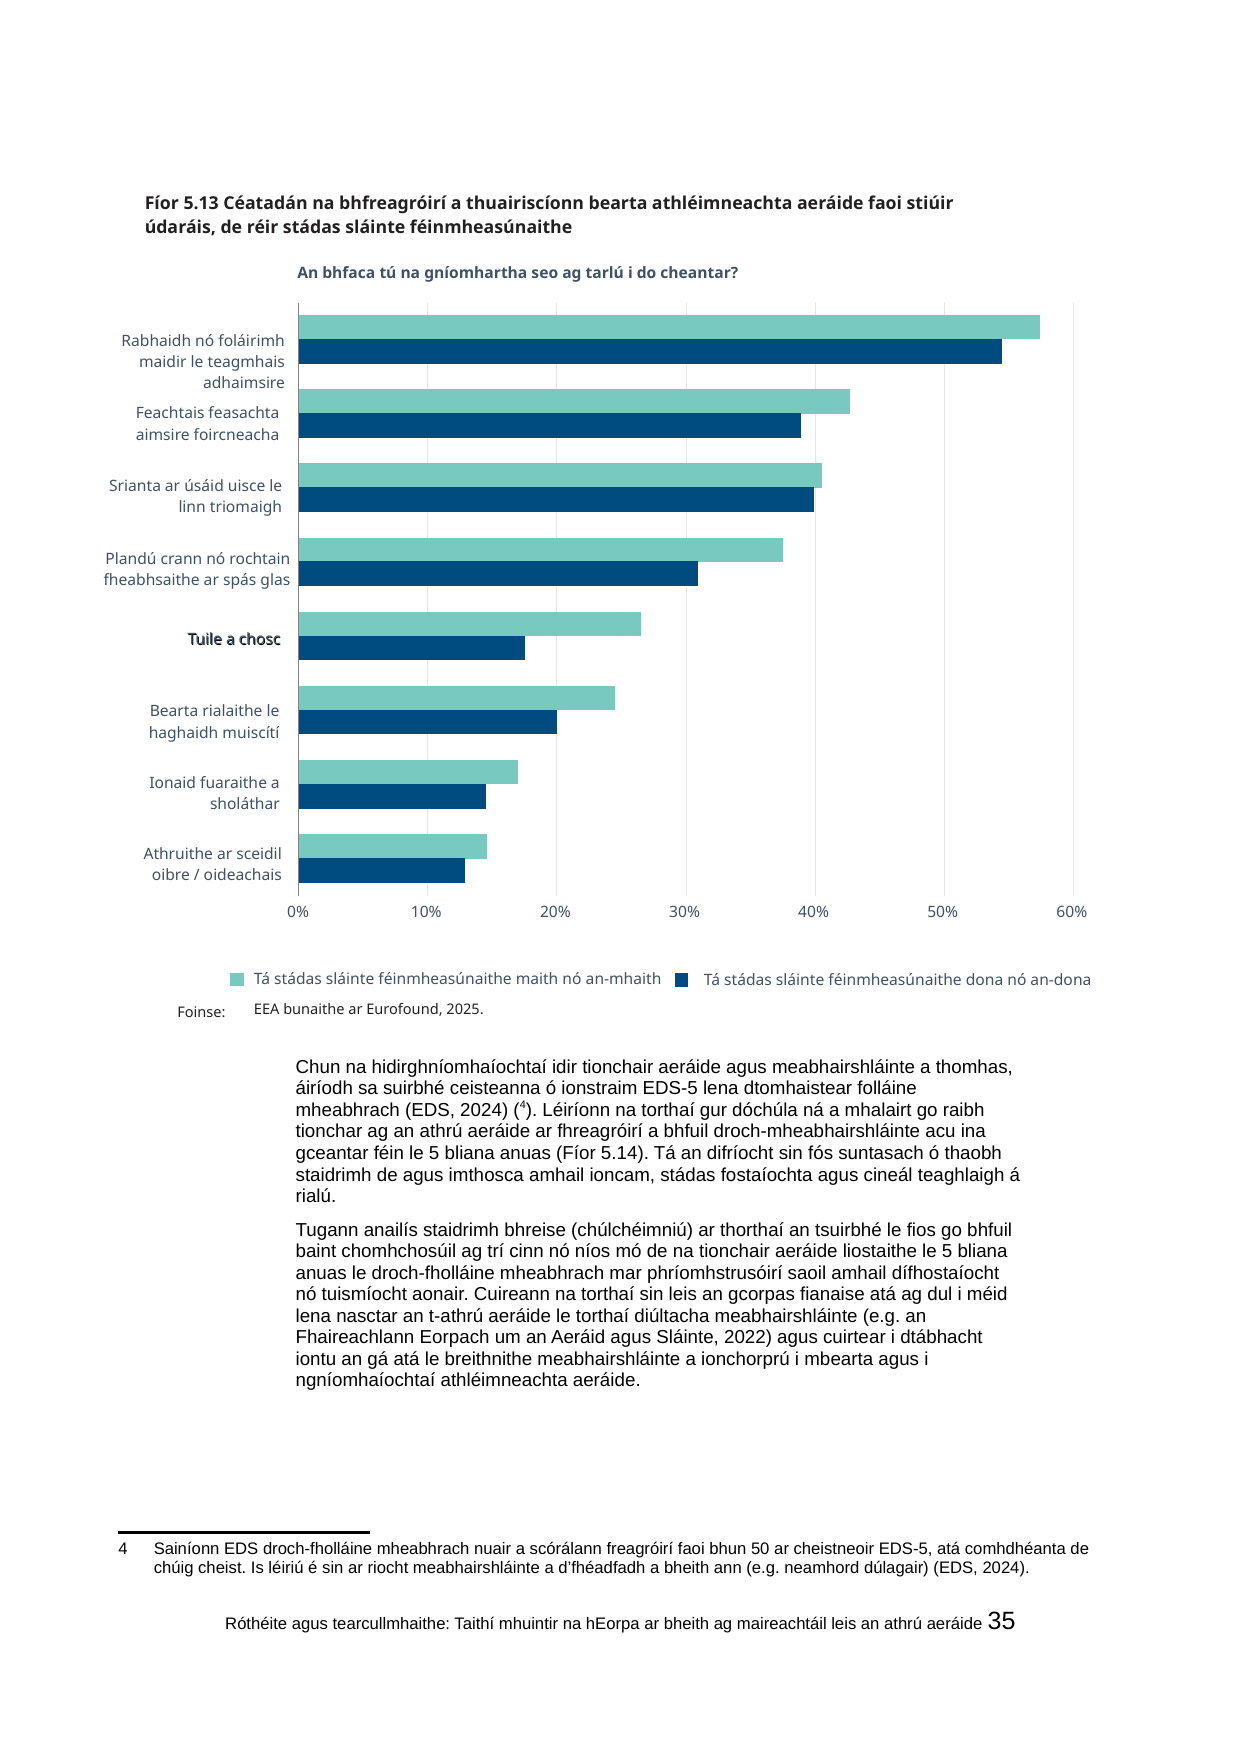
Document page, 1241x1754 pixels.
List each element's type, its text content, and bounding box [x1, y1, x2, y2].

text Sainíonn EDS droch-fholláine mheabhrach nuair a scórálann freagróirí faoi bhun 50 ar cheistneoir EDS-5, atá comhdhéanta de chúig cheist. Is léiriú é sin ar riocht meabhairshláinte a d’fhéadfadh a bheith ann (e.g. neamhord dúlagair) (EDS, 2024). [118, 1538, 1122, 1577]
text Tugann anailís staidrimh bhreise (chúlchéimniú) ar thorthaí an tsuirbhé le fios go bhfuil baint chomhchosúil ag trí cinn nó níos mó de na tionchair aeráide liostaithe le 5 bliana anuas le droch-fholláine mheabhrach mar phríomhstrusóirí saoil amhail dífhostaíocht nó tuismíocht aonair. Cuireann na torthaí sin leis an gcorpas fianaise atá ag dul i méid lena nasctar an t-athrú aeráide le torthaí diúltacha meabhairshláinte (e.g. an Fhaireachlann Eorpach um an Aeráid agus Sláinte, 2022) agus cuirtear i dtábhacht iontu an gá atá le breithnithe meabhairshláinte a ionchorprú i mbearta agus i ngníomhaíochtaí athléimneachta aeráide. [295, 1218, 1022, 1391]
text Chun na hidirghníomhaíochtaí idir tionchair aeráide agus meabhairshláinte a thomhas, áiríodh sa suirbhé ceisteanna ó ionstraim EDS-5 lena dtomhaistear folláine mheabhrach (EDS, 2024) (). Léiríonn na torthaí gur dóchúla ná a mhalairt go raibh tionchar ag an athrú aeráide ar fhreagróirí a bhfuil droch-mheabhairshláinte acu ina gceantar féin le 5 bliana anuas (Fíor 5.14). Tá an difríocht sin fós suntasach ó thaobh staidrimh de agus imthosca amhail ioncam, stádas fostaíochta agus cineál teaghlaigh á rialú. [295, 1056, 1022, 1206]
